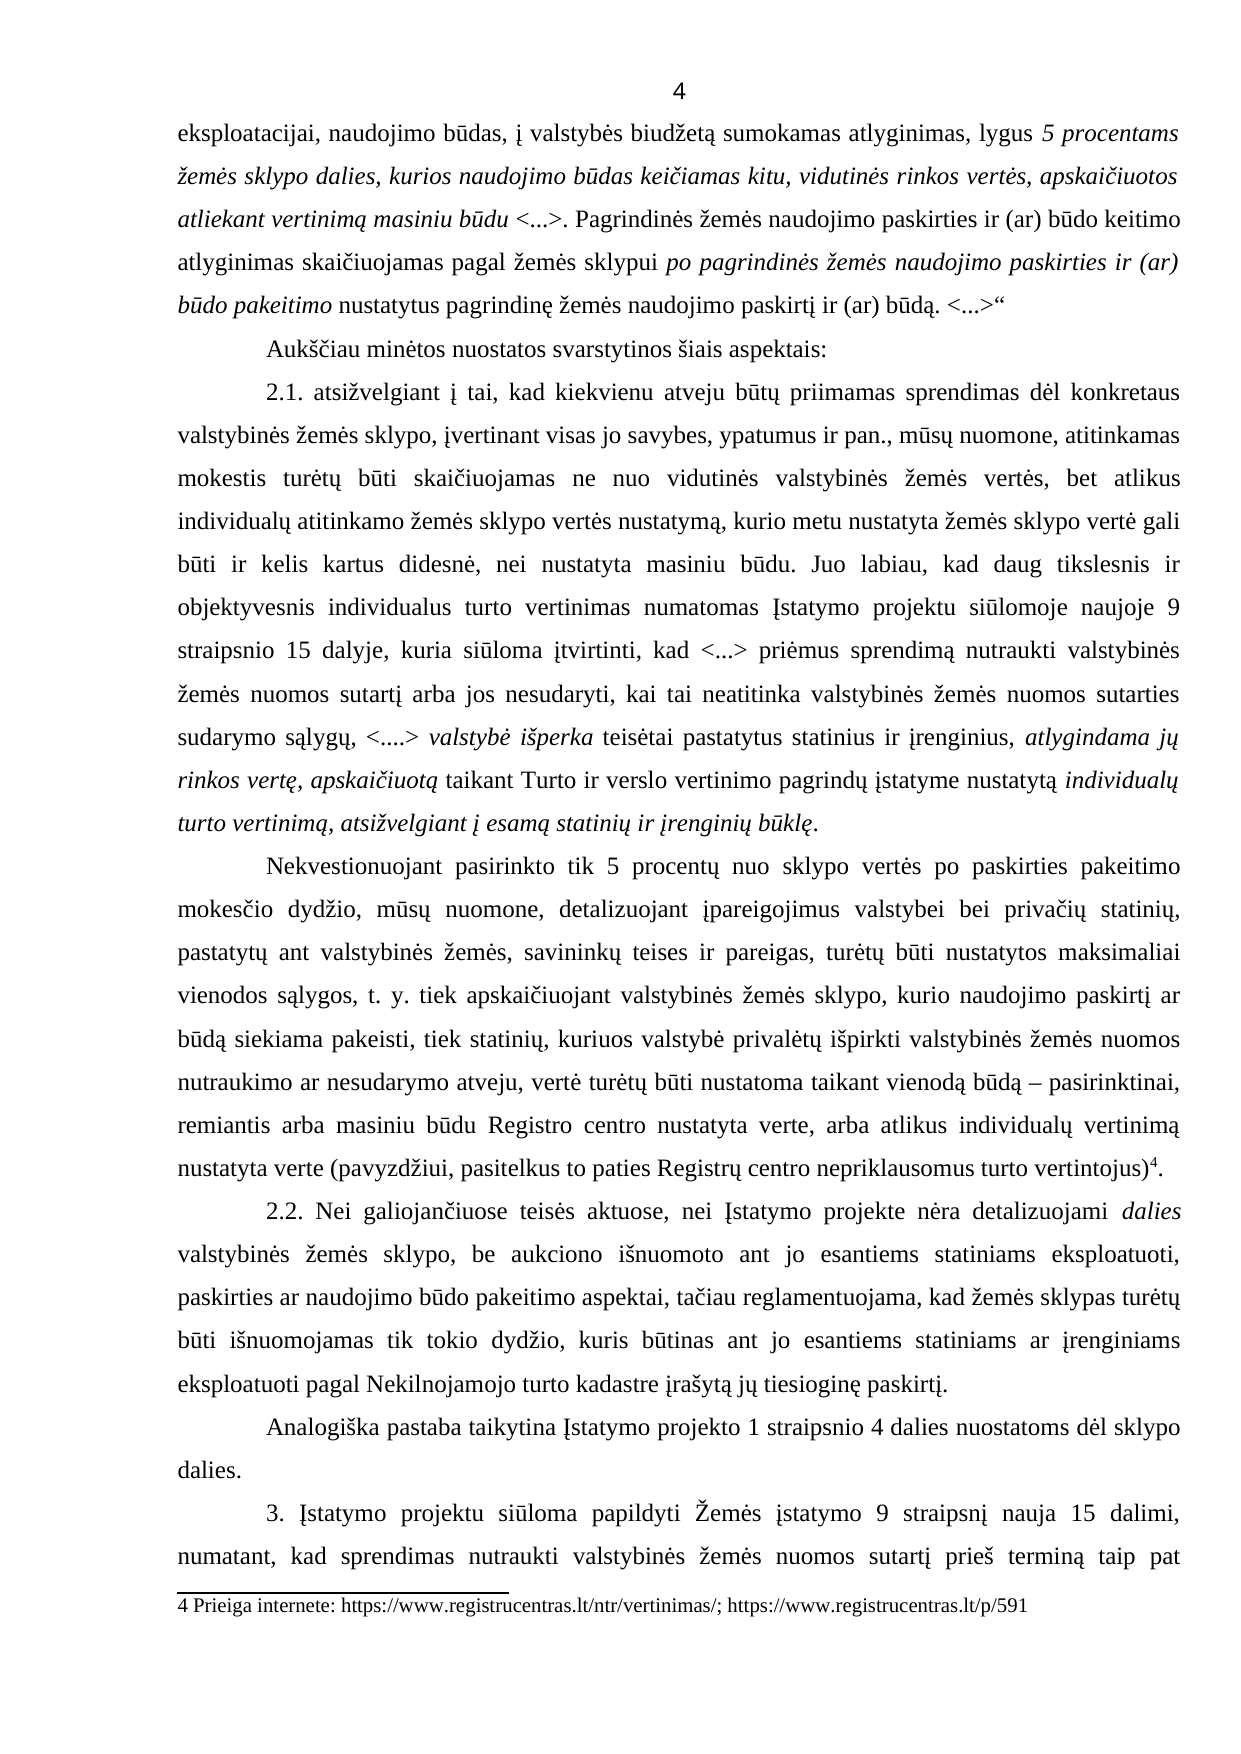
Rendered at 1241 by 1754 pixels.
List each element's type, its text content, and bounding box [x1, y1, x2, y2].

text Nekvestionuojant pasirinkto tik 5 procentų nuo sklypo vertės po paskirties pakeitimo mokesčio dydžio, mūsų nuomone, detalizuojant įpareigojimus valstybei bei privačių statinių, pastatytų ant valstybinės žemės, savininkų teises ir pareigas, turėtų būti nustatytos maksimaliai vienodos sąlygos, t. y. tiek apskaičiuojant valstybinės žemės sklypo, kurio naudojimo paskirtį ar būdą siekiama pakeisti, tiek statinių, kuriuos valstybė privalėtų išpirkti valstybinės žemės nuomos nutraukimo ar nesudarymo atveju, vertė turėtų būti nustatoma taikant vienodą būdą – pasirinktinai, remiantis arba masiniu būdu Registro centro nustatyta verte, arba atlikus individualų vertinimą nustatyta verte (pavyzdžiui, pasitelkus to paties Registrų centro nepriklausomus turto vertintojus). [177, 851, 1181, 1182]
text Analogiška pastaba taikytina Įstatymo projekto 1 straipsnio 4 dalies nuostatoms dėl sklypo dalies. [177, 1412, 1181, 1484]
text Aukščiau minėtos nuostatos svarstytinos šiais aspektais: [177, 334, 1181, 362]
text 3. Įstatymo projektu siūloma papildyti Žemės įstatymo 9 straipsnį nauja 15 dalimi, numatant, kad sprendimas nutraukti valstybinės žemės nuomos sutartį prieš terminą taip pat [177, 1498, 1181, 1570]
text Prieiga internete: https://www.registrucentras.lt/ntr/vertinimas/; https://www.registrucentras.lt/p/591 [177, 1593, 1181, 1617]
text eksploatacijai, naudojimo būdas, į valstybės biudžetą sumokamas atlyginimas, lygus 5 procentams žemės sklypo dalies, kurios naudojimo būdas keičiamas kitu, vidutinės rinkos vertės, apskaičiuotos atliekant vertinimą masiniu būdu <...>. Pagrindinės žemės naudojimo paskirties ir (ar) būdo keitimo atlyginimas skaičiuojamas pagal žemės sklypui po pagrindinės žemės naudojimo paskirties ir (ar) būdo pakeitimo nustatytus pagrindinę žemės naudojimo paskirtį ir (ar) būdą. <...>“ [177, 118, 1181, 319]
text 2.1. atsižvelgiant į tai, kad kiekvienu atveju būtų priimamas sprendimas dėl konkretaus valstybinės žemės sklypo, įvertinant visas jo savybes, ypatumus ir pan., mūsų nuomone, atitinkamas mokestis turėtų būti skaičiuojamas ne nuo vidutinės valstybinės žemės vertės, bet atlikus individualų atitinkamo žemės sklypo vertės nustatymą, kurio metu nustatyta žemės sklypo vertė gali būti ir kelis kartus didesnė, nei nustatyta masiniu būdu. Juo labiau, kad daug tikslesnis ir objektyvesnis individualus turto vertinimas numatomas Įstatymo projektu siūlomoje naujoje 9 straipsnio 15 dalyje, kuria siūloma įtvirtinti, kad <...> priėmus sprendimą nutraukti valstybinės žemės nuomos sutartį arba jos nesudaryti, kai tai neatitinka valstybinės žemės nuomos sutarties sudarymo sąlygų, <....> valstybė išperka teisėtai pastatytus statinius ir įrenginius, atlygindama jų rinkos vertę, apskaičiuotą taikant Turto ir verslo vertinimo pagrindų įstatyme nustatytą individualų turto vertinimą, atsižvelgiant į esamą statinių ir įrenginių būklę. [177, 377, 1181, 837]
text 2.2. Nei galiojančiuose teisės aktuose, nei Įstatymo projekte nėra detalizuojami dalies valstybinės žemės sklypo, be aukciono išnuomoto ant jo esantiems statiniams eksploatuoti, paskirties ar naudojimo būdo pakeitimo aspektai, tačiau reglamentuojama, kad žemės sklypas turėtų būti išnuomojamas tik tokio dydžio, kuris būtinas ant jo esantiems statiniams ar įrenginiams eksploatuoti pagal Nekilnojamojo turto kadastre įrašytą jų tiesioginę paskirtį. [177, 1196, 1181, 1397]
